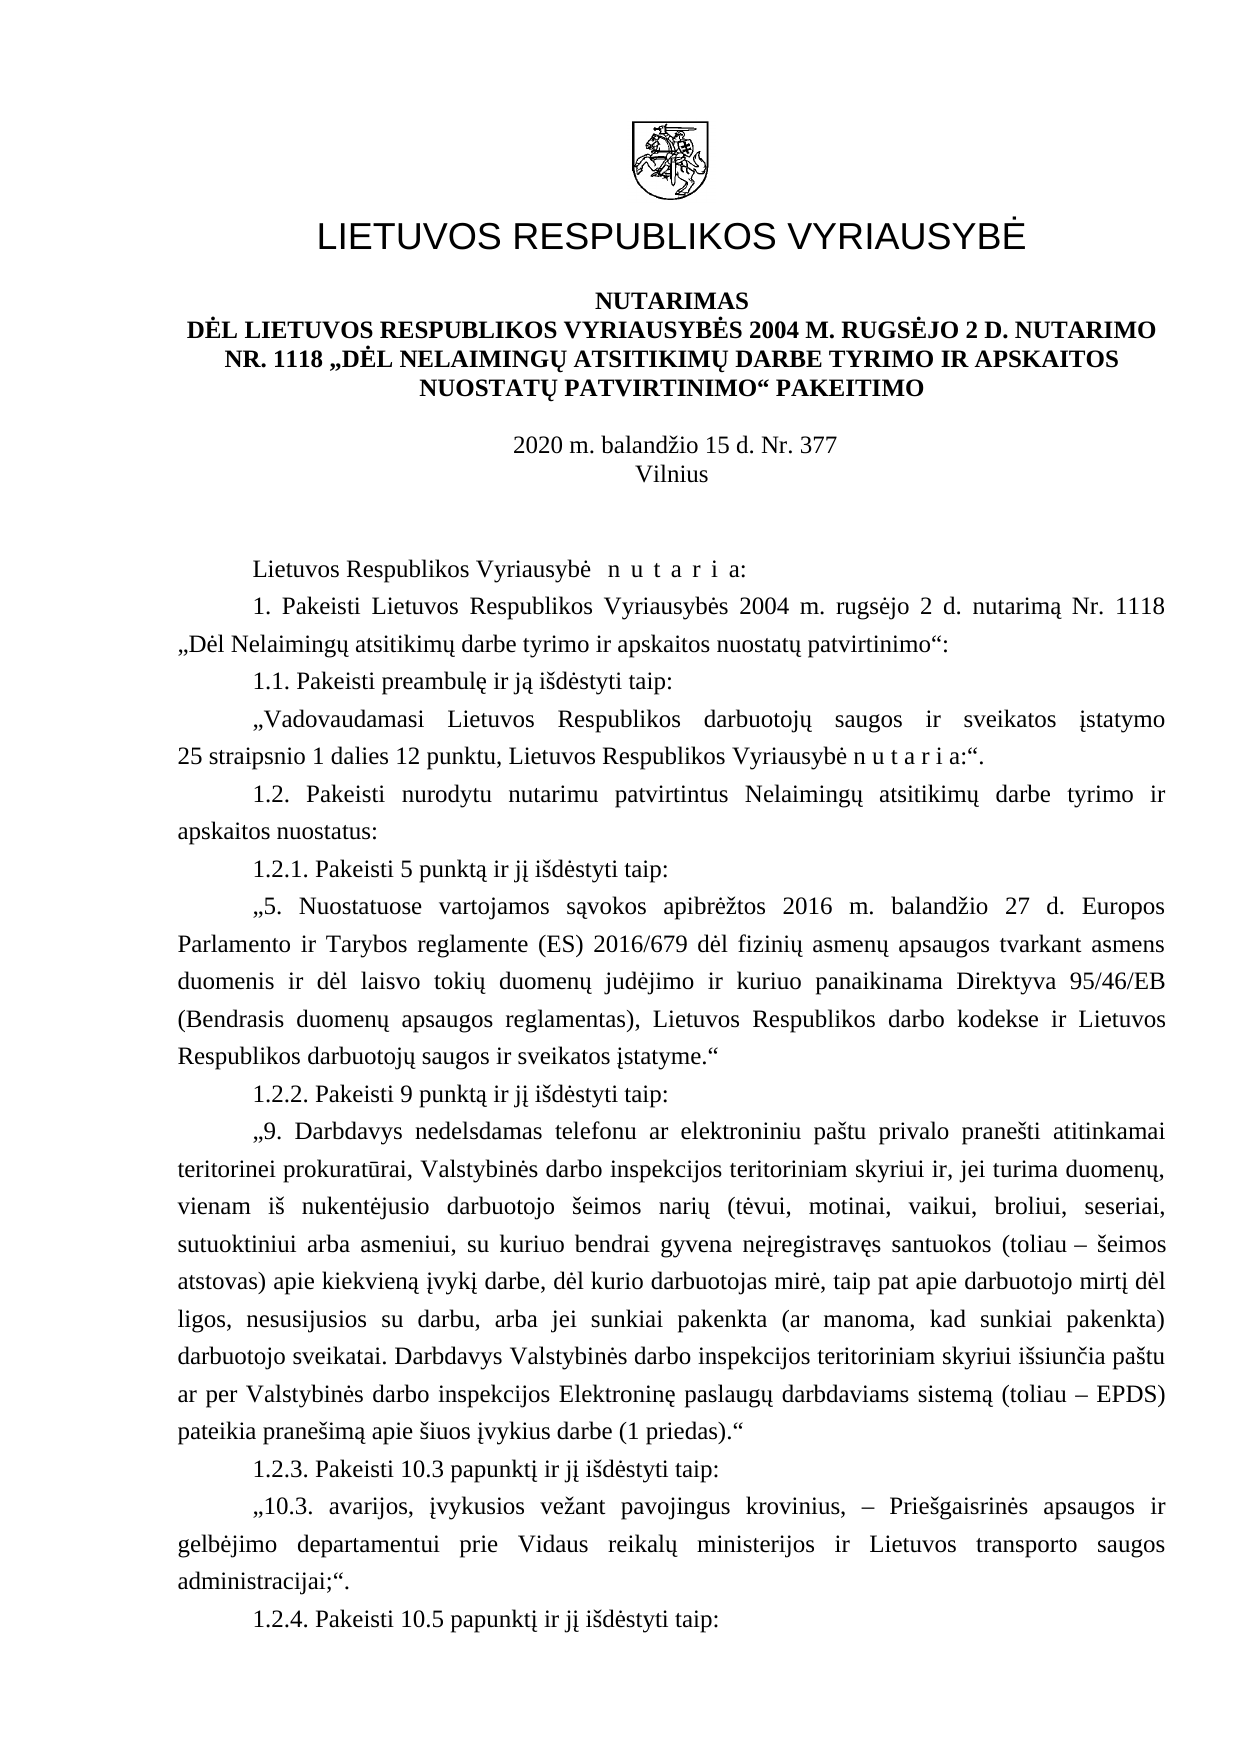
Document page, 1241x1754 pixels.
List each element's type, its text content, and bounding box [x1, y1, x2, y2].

text 1.2. Pakeisti nurodytu nutarimu patvirtintus Nelaimingų atsitikimų darbe tyrimo ir apskaitos nuostatus: [177, 770, 1166, 845]
text 1. Pakeisti Lietuvos Respublikos Vyriausybės 2004 m. rugsėjo 2 d. nutarimą Nr. 1118 „Dėl Nelaimingų atsitikimų darbe tyrimo ir apskaitos nuostatų patvirtinimo“: [177, 583, 1166, 658]
text 1.2.2. Pakeisti 9 punktą ir jį išdėstyti taip: [177, 1070, 1166, 1108]
text DĖL LIETUVOS rESPUBLIKOS VYRIAUSYBĖS 2004 M. RUGSĖJO 2 D. NUTARIMO nR. 1118 „DĖL nelaimingų atsitikimų darbe TYRIMO IR APSKAITOS NUOSTATŲ PATVIRTINIMO“ PAKEITIMO [177, 315, 1166, 401]
text Vilnius [177, 459, 1166, 488]
text nutarimas [177, 286, 1166, 315]
text 1.1. Pakeisti preambulę ir ją išdėstyti taip: [177, 658, 1166, 695]
text „Vadovaudamasi Lietuvos Respublikos darbuotojų saugos ir sveikatos įstatymo 25 straipsnio 1 dalies 12 punktu, Lietuvos Respublikos Vyriausybė n u t a r i a:“. [177, 695, 1166, 770]
text „10.3. avarijos, įvykusios vežant pavojingus krovinius, – Priešgaisrinės apsaugos ir gelbėjimo departamentui prie Vidaus reikalų ministerijos ir Lietuvos transporto saugos administracijai;“. [177, 1483, 1166, 1595]
text Lietuvos Respublikos Vyriausybė nutaria: [177, 545, 1166, 583]
text 1.2.4. Pakeisti 10.5 papunktį ir jį išdėstyti taip: [177, 1595, 1166, 1633]
text 2020 m. balandžio 15 d. Nr. 377 [177, 430, 1166, 459]
text „5. Nuostatuose vartojamos sąvokos apibrėžtos 2016 m. balandžio 27 d. Europos Parlamento ir Tarybos reglamente (ES) 2016/679 dėl fizinių asmenų apsaugos tvarkant asmens duomenis ir dėl laisvo tokių duomenų judėjimo ir kuriuo panaikinama Direktyva 95/46/EB (Bendrasis duomenų apsaugos reglamentas), Lietuvos Respublikos darbo kodekse ir Lietuvos Respublikos darbuotojų saugos ir sveikatos įstatyme.“ [177, 883, 1166, 1070]
text 1.2.1. Pakeisti 5 punktą ir jį išdėstyti taip: [177, 845, 1166, 883]
text Lietuvos Respublikos Vyriausybė [177, 214, 1166, 258]
text 1.2.3. Pakeisti 10.3 papunktį ir jį išdėstyti taip: [177, 1445, 1166, 1483]
text „9. Darbdavys nedelsdamas telefonu ar elektroniniu paštu privalo pranešti atitinkamai teritorinei prokuratūrai, Valstybinės darbo inspekcijos teritoriniam skyriui ir, jei turima duomenų, vienam iš nukentėjusio darbuotojo šeimos narių (tėvui, motinai, vaikui, broliui, seseriai, sutuoktiniui arba asmeniui, su kuriuo bendrai gyvena neįregistravęs santuokos (toliau – šeimos atstovas) apie kiekvieną įvykį darbe, dėl kurio darbuotojas mirė, taip pat apie darbuotojo mirtį dėl ligos, nesusijusios su darbu, arba jei sunkiai pakenkta (ar manoma, kad sunkiai pakenkta) darbuotojo sveikatai. Darbdavys Valstybinės darbo inspekcijos teritoriniam skyriui išsiunčia paštu ar per Valstybinės darbo inspekcijos Elektroninę paslaugų darbdaviams sistemą (toliau – EPDS) pateikia pranešimą apie šiuos įvykius darbe (1 priedas).“ [177, 1108, 1166, 1445]
